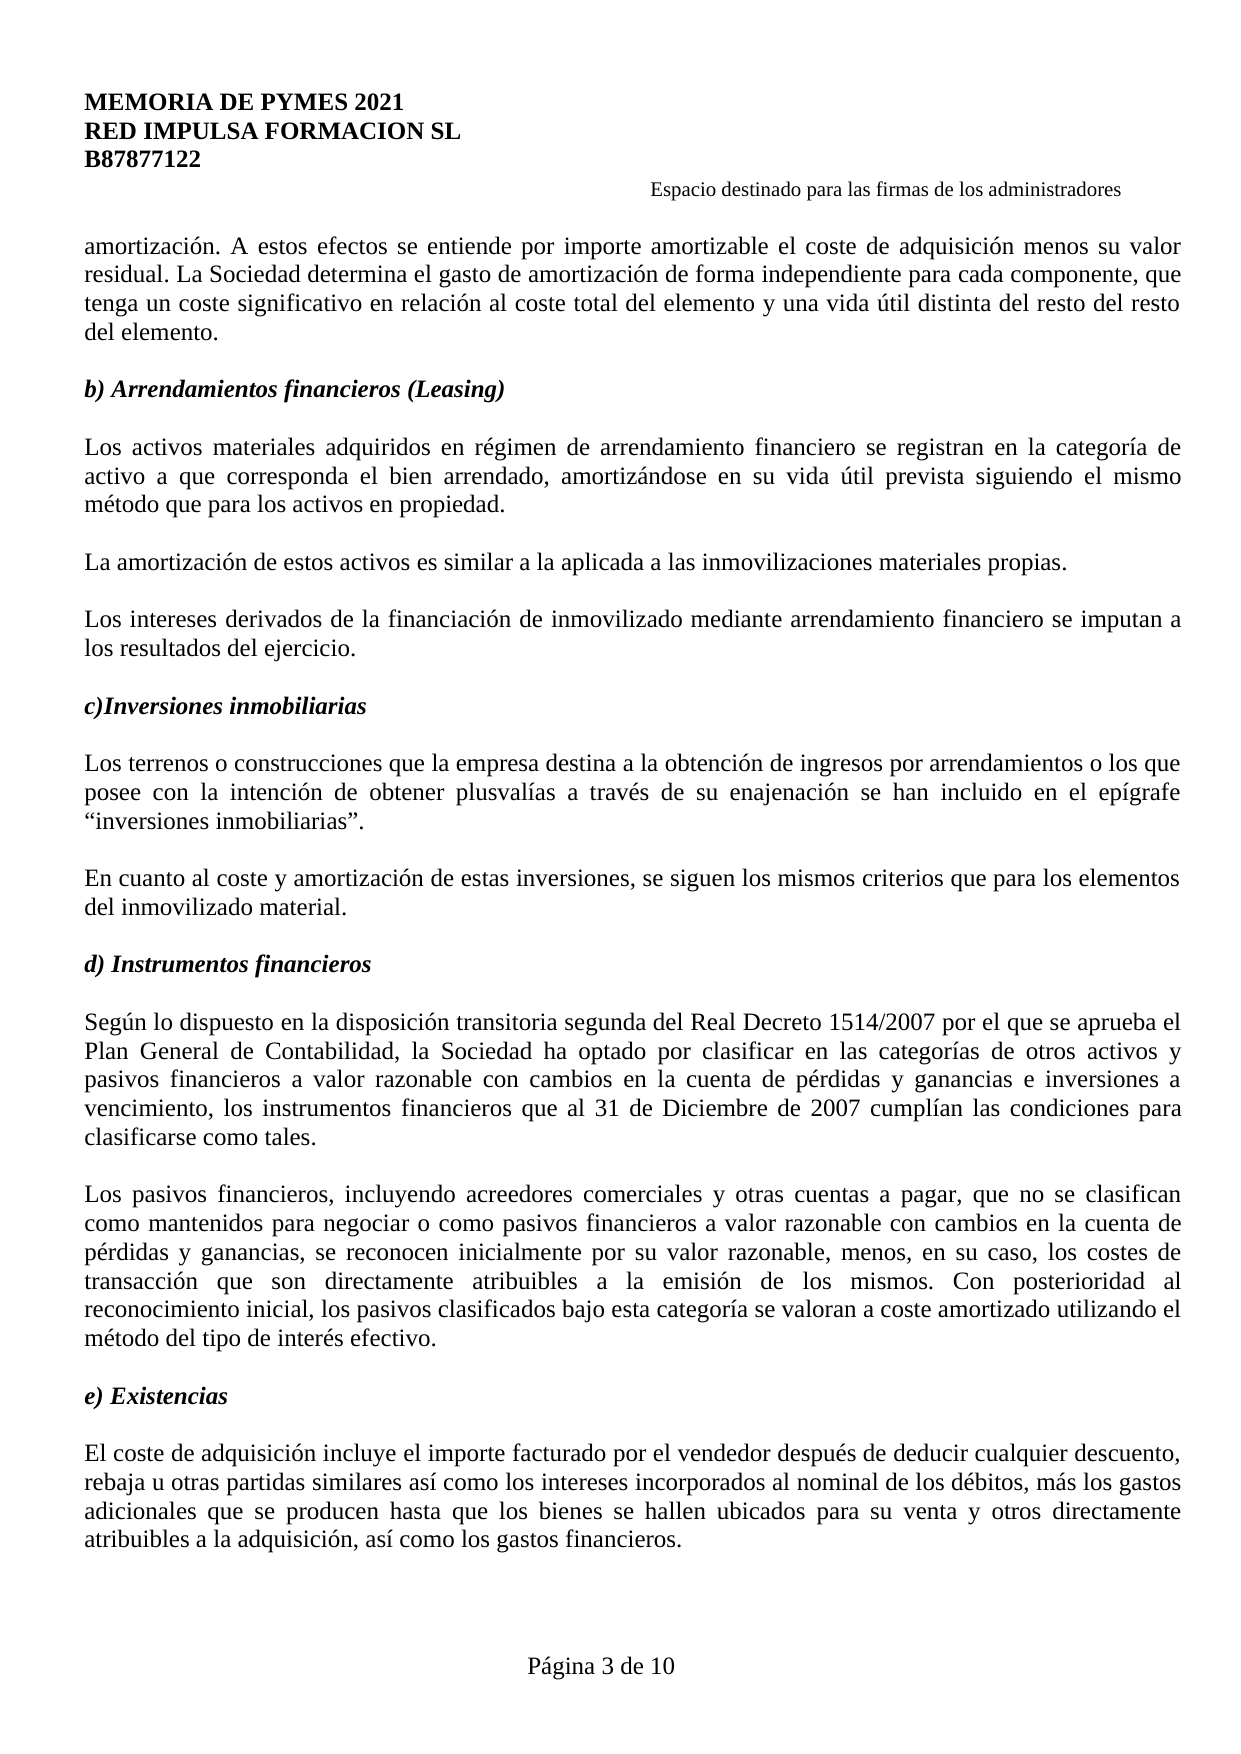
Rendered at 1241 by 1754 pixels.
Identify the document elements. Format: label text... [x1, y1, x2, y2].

text amortización. A estos efectos se entiende por importe amortizable el coste de adquisición menos su valor residual. La Sociedad determina el gasto de amortización de forma independiente para cada componente, que tenga un coste significativo en relación al coste total del elemento y una vida útil distinta del resto del resto del elemento. [84, 231, 1182, 346]
text Los terrenos o construcciones que la empresa destina a la obtención de ingresos por arrendamientos o los que posee con la intención de obtener plusvalías a través de su enajenación se han incluido en el epígrafe “inversiones inmobiliarias”. [84, 748, 1182, 834]
list Existencias [84, 1381, 1182, 1409]
list Inversiones inmobiliarias [84, 691, 1182, 719]
text El coste de adquisición incluye el importe facturado por el vendedor después de deducir cualquier descuento, rebaja u otras partidas similares así como los intereses incorporados al nominal de los débitos, más los gastos adicionales que se producen hasta que los bienes se hallen ubicados para su venta y otros directamente atribuibles a la adquisición, así como los gastos financieros. [84, 1438, 1182, 1553]
text Los activos materiales adquiridos en régimen de arrendamiento financiero se registran en la categoría de activo a que corresponda el bien arrendado, amortizándose en su vida útil prevista siguiendo el mismo método que para los activos en propiedad. [84, 432, 1182, 518]
text Los intereses derivados de la financiación de inmovilizado mediante arrendamiento financiero se imputan a los resultados del ejercicio. [84, 604, 1182, 662]
text Según lo dispuesto en la disposición transitoria segunda del Real Decreto 1514/2007 por el que se aprueba el Plan General de Contabilidad, la Sociedad ha optado por clasificar en las categorías de otros activos y pasivos financieros a valor razonable con cambios en la cuenta de pérdidas y ganancias e inversiones a vencimiento, los instrumentos financieros que al 31 de Diciembre de 2007 cumplían las condiciones para clasificarse como tales. [84, 1007, 1182, 1151]
list Instrumentos financieros [84, 949, 1182, 978]
text Los pasivos financieros, incluyendo acreedores comerciales y otras cuentas a pagar, que no se clasifican como mantenidos para negociar o como pasivos financieros a valor razonable con cambios en la cuenta de pérdidas y ganancias, se reconocen inicialmente por su valor razonable, menos, en su caso, los costes de transacción que son directamente atribuibles a la emisión de los mismos. Con posterioridad al reconocimiento inicial, los pasivos clasificados bajo esta categoría se valoran a coste amortizado utilizando el método del tipo de interés efectivo. [84, 1179, 1182, 1352]
text La amortización de estos activos es similar a la aplicada a las inmovilizaciones materiales propias. [84, 547, 1182, 576]
list Arrendamientos financieros (Leasing) [84, 374, 1182, 403]
text En cuanto al coste y amortización de estas inversiones, se siguen los mismos criterios que para los elementos del inmovilizado material. [84, 863, 1182, 921]
